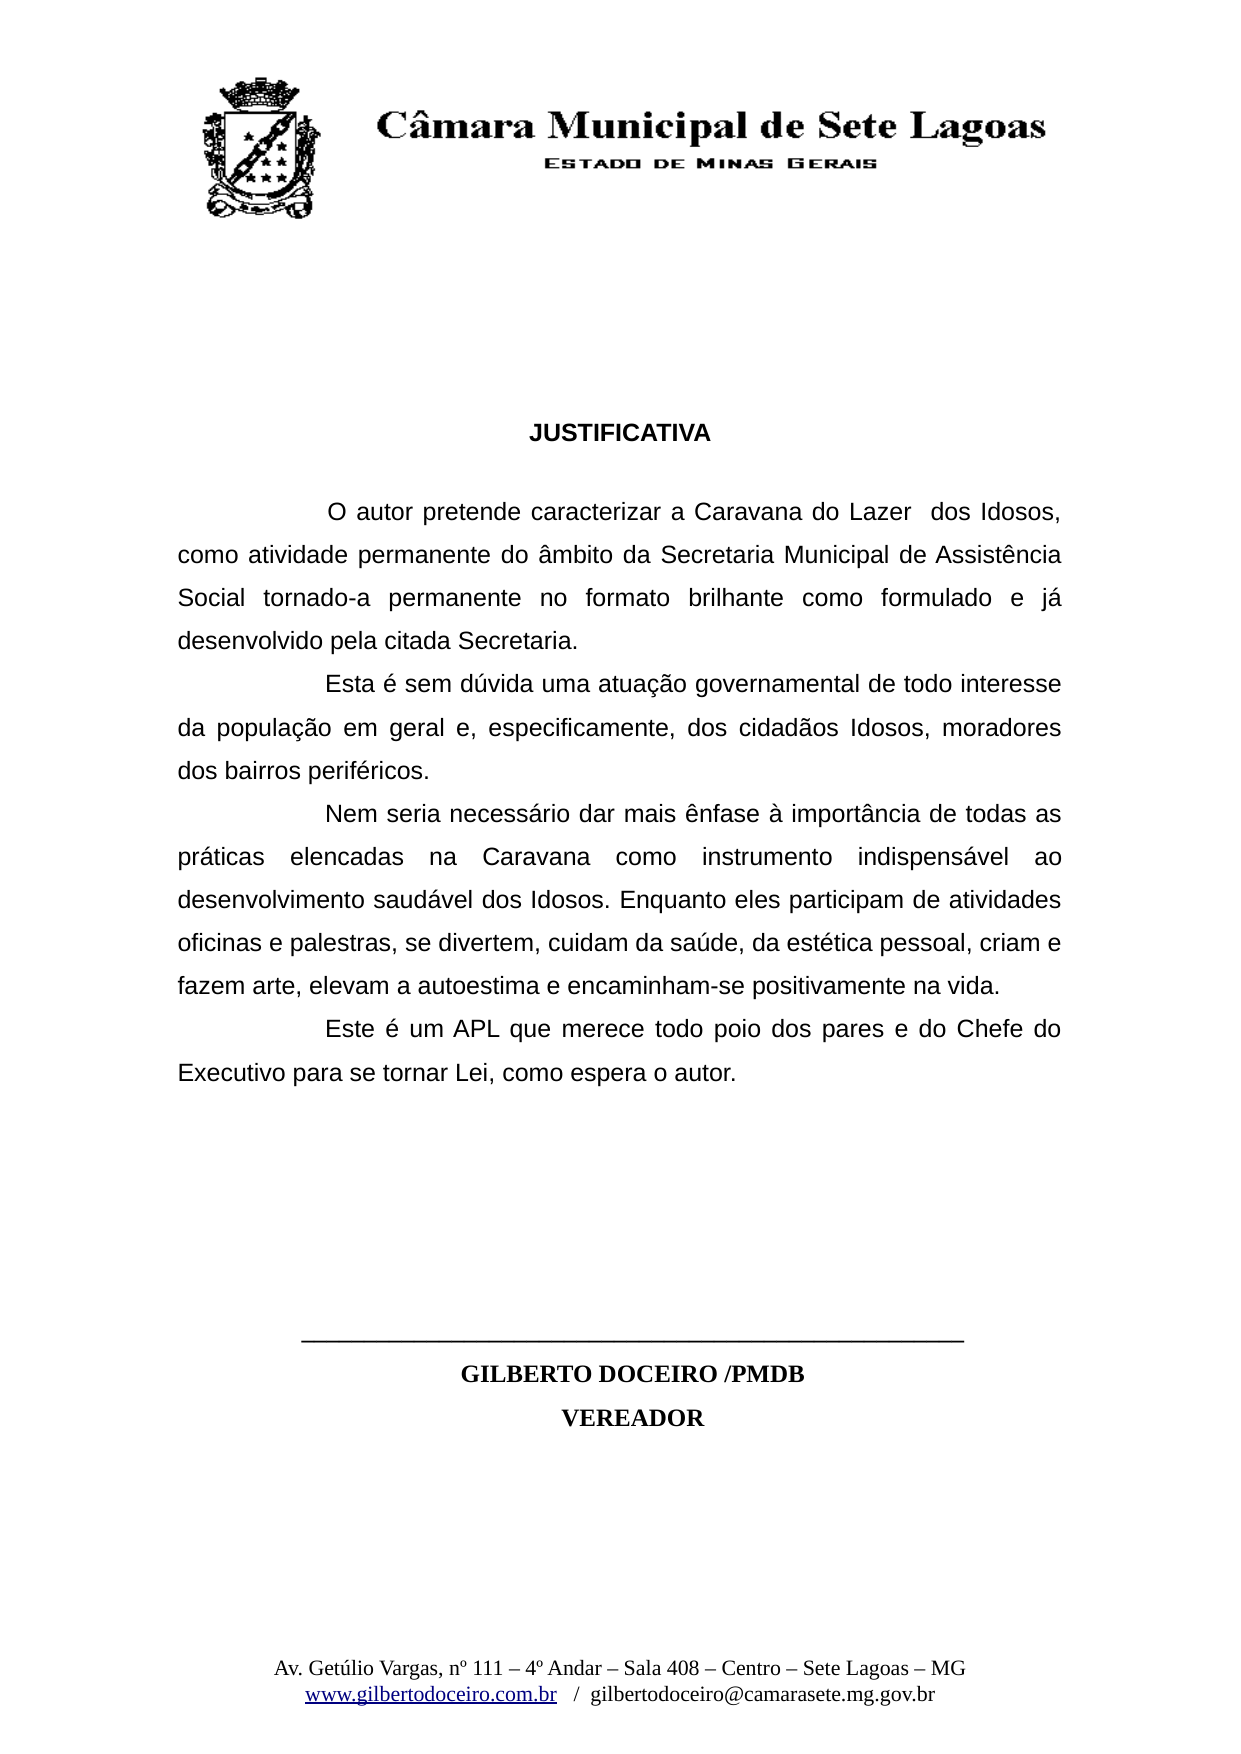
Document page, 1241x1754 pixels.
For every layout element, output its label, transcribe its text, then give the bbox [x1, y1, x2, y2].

text JUSTIFICATIVA [177, 418, 1063, 447]
picture [193, 65, 1061, 229]
text Nem seria necessário dar mais ênfase à importância de todas as práticas elencadas na Caravana como instrumento indispensável ao desenvolvimento saudável dos Idosos. Enquanto eles participam de atividades oficinas e palestras, se divertem, cuidam da saúde, da estética pessoal, criam e fazem arte, elevam a autoestima e encaminham-se positivamente na vida. [177, 799, 1063, 1000]
text Este é um APL que merece todo poio dos pares e do Chefe do Executivo para se tornar Lei, como espera o autor. [177, 1014, 1063, 1086]
text Esta é sem dúvida uma atuação governamental de todo interesse da população em geral e, especificamente, dos cidadãos Idosos, moradores dos bairros periféricos. [177, 669, 1063, 784]
text _____________________________________________________ [235, 1316, 1030, 1345]
text GILBERTO DOCEIRO /PMDB [235, 1359, 1030, 1388]
text O autor pretende caracterizar a Caravana do Lazer dos Idosos, como atividade permanente do âmbito da Secretaria Municipal de Assistência Social tornado-a permanente no formato brilhante como formulado e já desenvolvido pela citada Secretaria. [177, 497, 1063, 655]
text VEREADOR [235, 1403, 1030, 1431]
